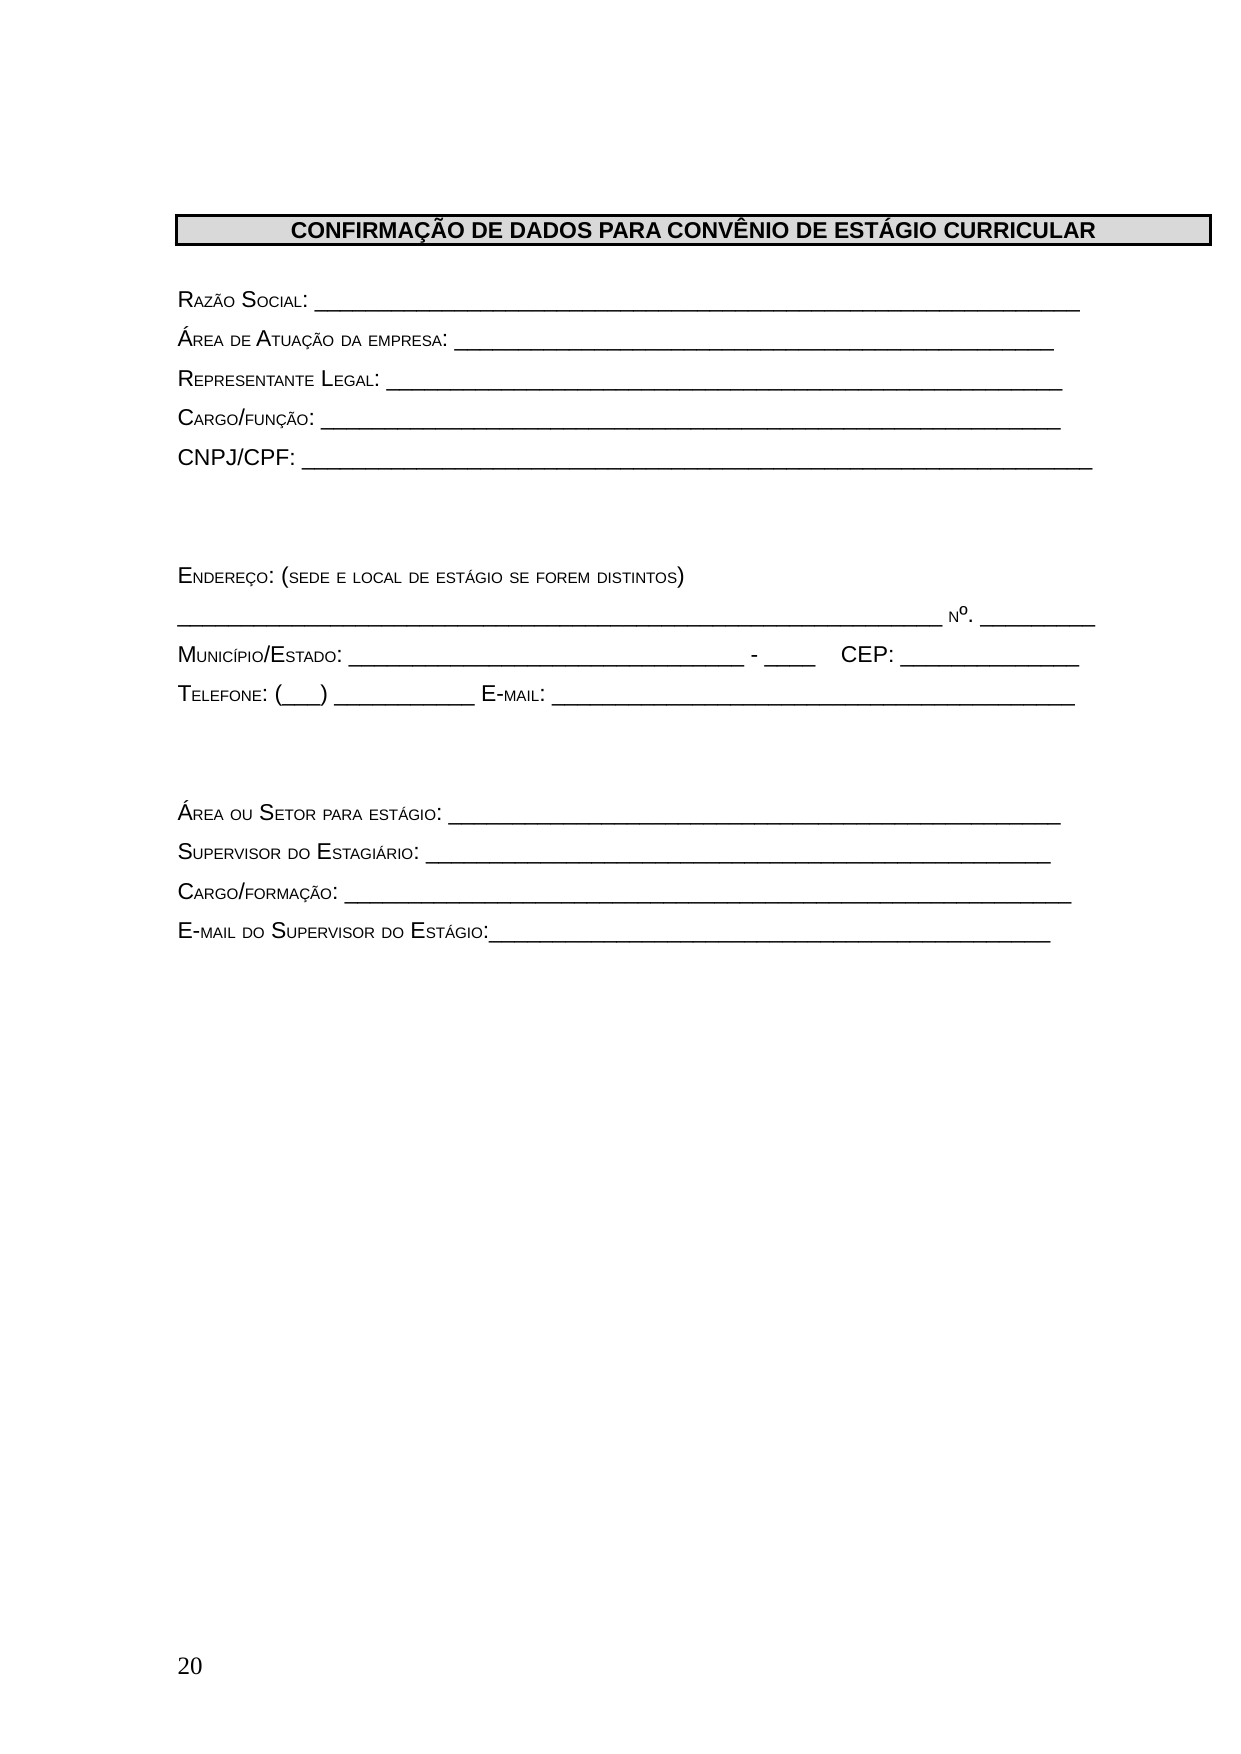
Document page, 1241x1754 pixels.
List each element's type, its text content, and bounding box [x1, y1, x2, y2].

text Supervisor do Estagiário: _________________________________________________ [177, 838, 1107, 865]
text ____________________________________________________________ nº. _________ [177, 601, 1107, 628]
text E-mail do Supervisor do Estágio:____________________________________________ [177, 917, 1107, 944]
text Cargo/função: __________________________________________________________ [177, 404, 1107, 430]
text Representante Legal: _____________________________________________________ [177, 364, 1107, 391]
text Área de Atuação da empresa: _______________________________________________ [177, 325, 1107, 351]
text Município/Estado: _______________________________ - ____ CEP: ______________ Telefone: (___) ___________ E-mail: _________________________________________ [177, 641, 1107, 707]
text CNPJ/CPF: ______________________________________________________________ [177, 443, 1107, 470]
text Cargo/formação: _________________________________________________________ [177, 878, 1107, 904]
text Área ou Setor para estágio: ________________________________________________ [177, 799, 1107, 825]
text Razão Social: ____________________________________________________________ [177, 286, 1107, 312]
text Endereço: (sede e local de estágio se forem distintos) [177, 562, 1107, 588]
table_header CONFIRMAÇÃO DE DADOS PARA CONVÊNIO DE ESTÁGIO CURRICULAR [178, 217, 1209, 243]
